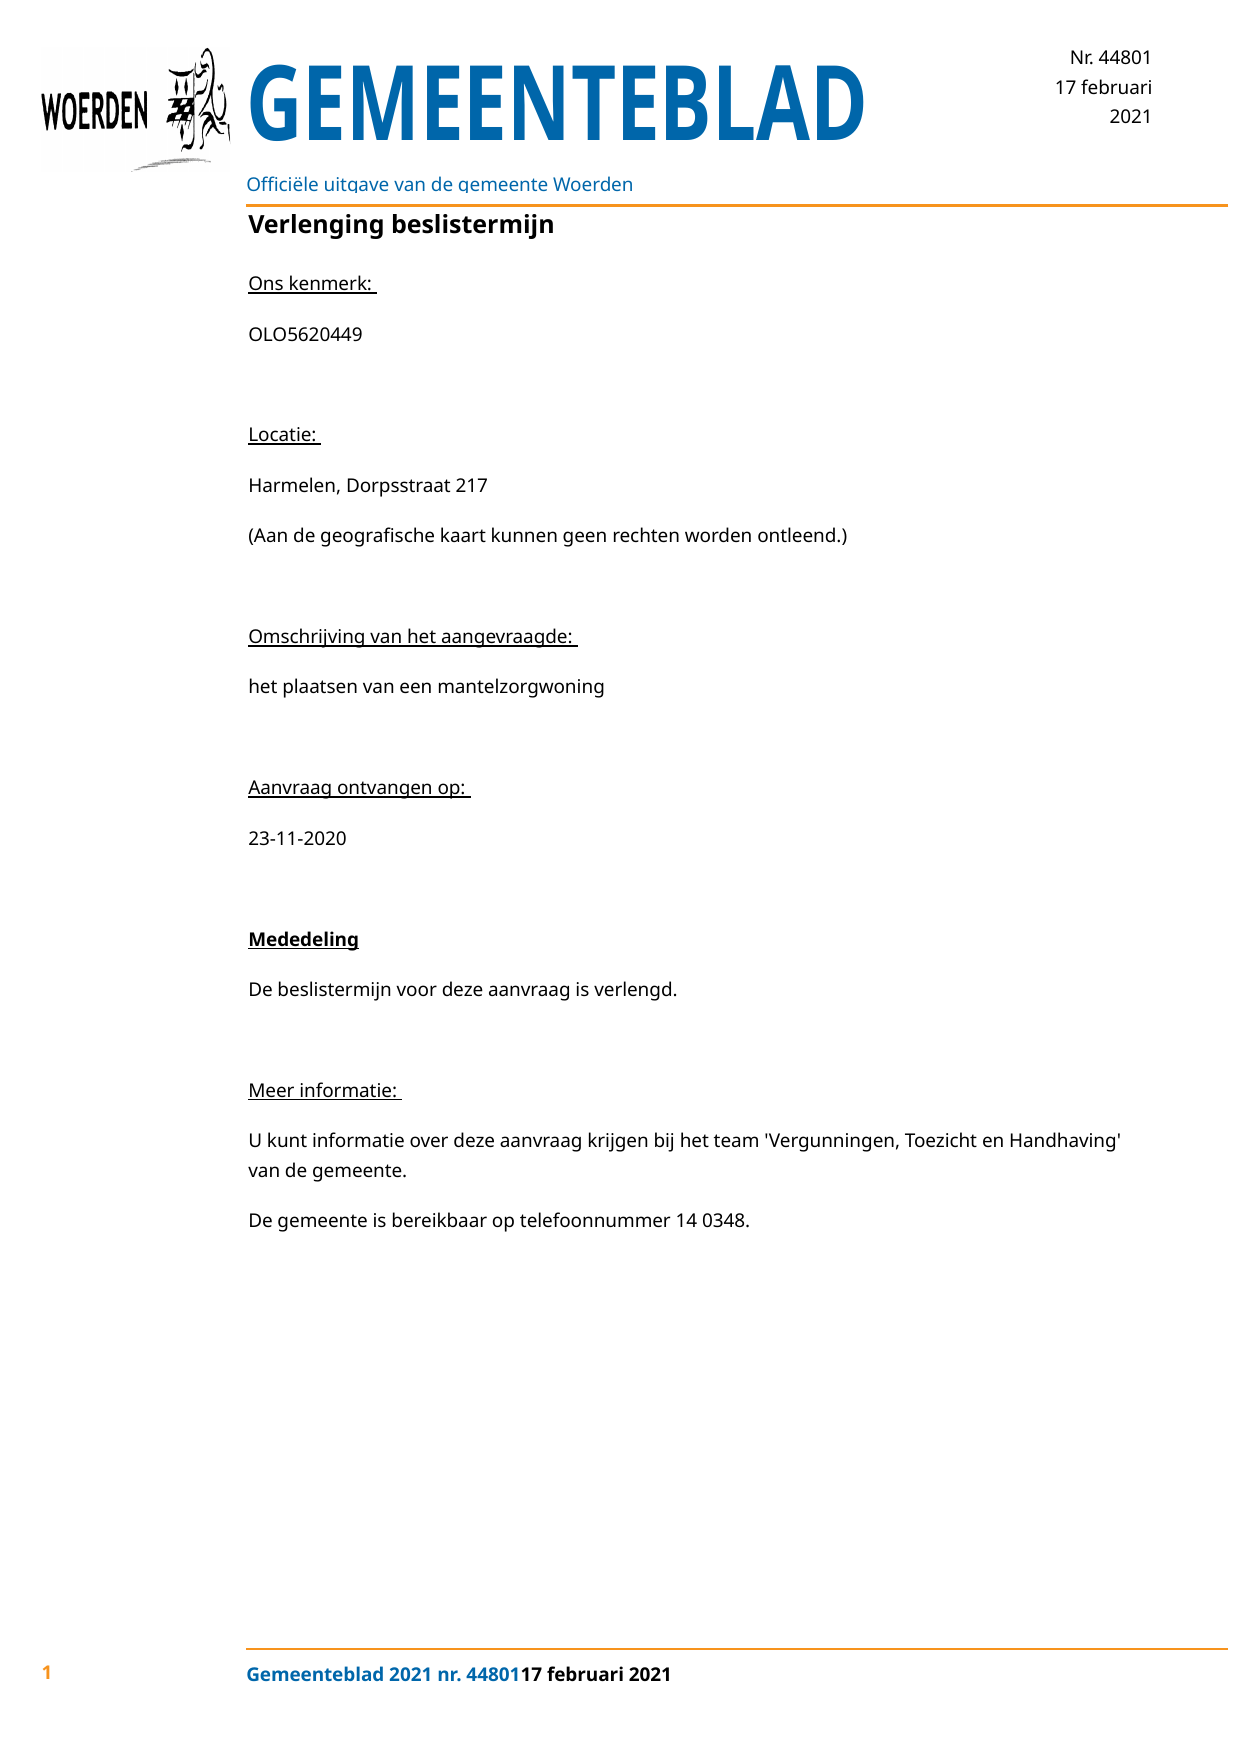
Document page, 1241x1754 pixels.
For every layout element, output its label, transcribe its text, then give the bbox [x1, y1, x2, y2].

text De beslistermijn voor deze aanvraag is verlengd. [248, 976, 1152, 1002]
text Verlenging beslistermijn [248, 207, 1152, 241]
picture [41, 47, 231, 172]
text De gemeente is bereikbaar op telefoonnummer 14 0348. [248, 1207, 1152, 1233]
text Aanvraag ontvangen op: [248, 774, 1152, 800]
text 23-11-2020 [248, 825, 1152, 851]
text Ons kenmerk: [248, 270, 1152, 296]
text (Aan de geografische kaart kunnen geen rechten worden ontleend.) [248, 522, 1152, 548]
text OLO5620449 [248, 321, 1152, 346]
text het plaatsen van een mantelzorgwoning [248, 674, 1152, 699]
text Mededeling [248, 926, 1152, 951]
text Meer informatie: [248, 1077, 1152, 1103]
text Harmelen, Dorpsstraat 217 [248, 472, 1152, 498]
text U kunt informatie over deze aanvraag krijgen bij het team 'Vergunningen, Toezicht en Handhaving' van de gemeente. [248, 1127, 1152, 1183]
text Omschrijving van het aangevraagde: [248, 623, 1152, 649]
text Locatie: [248, 422, 1152, 447]
